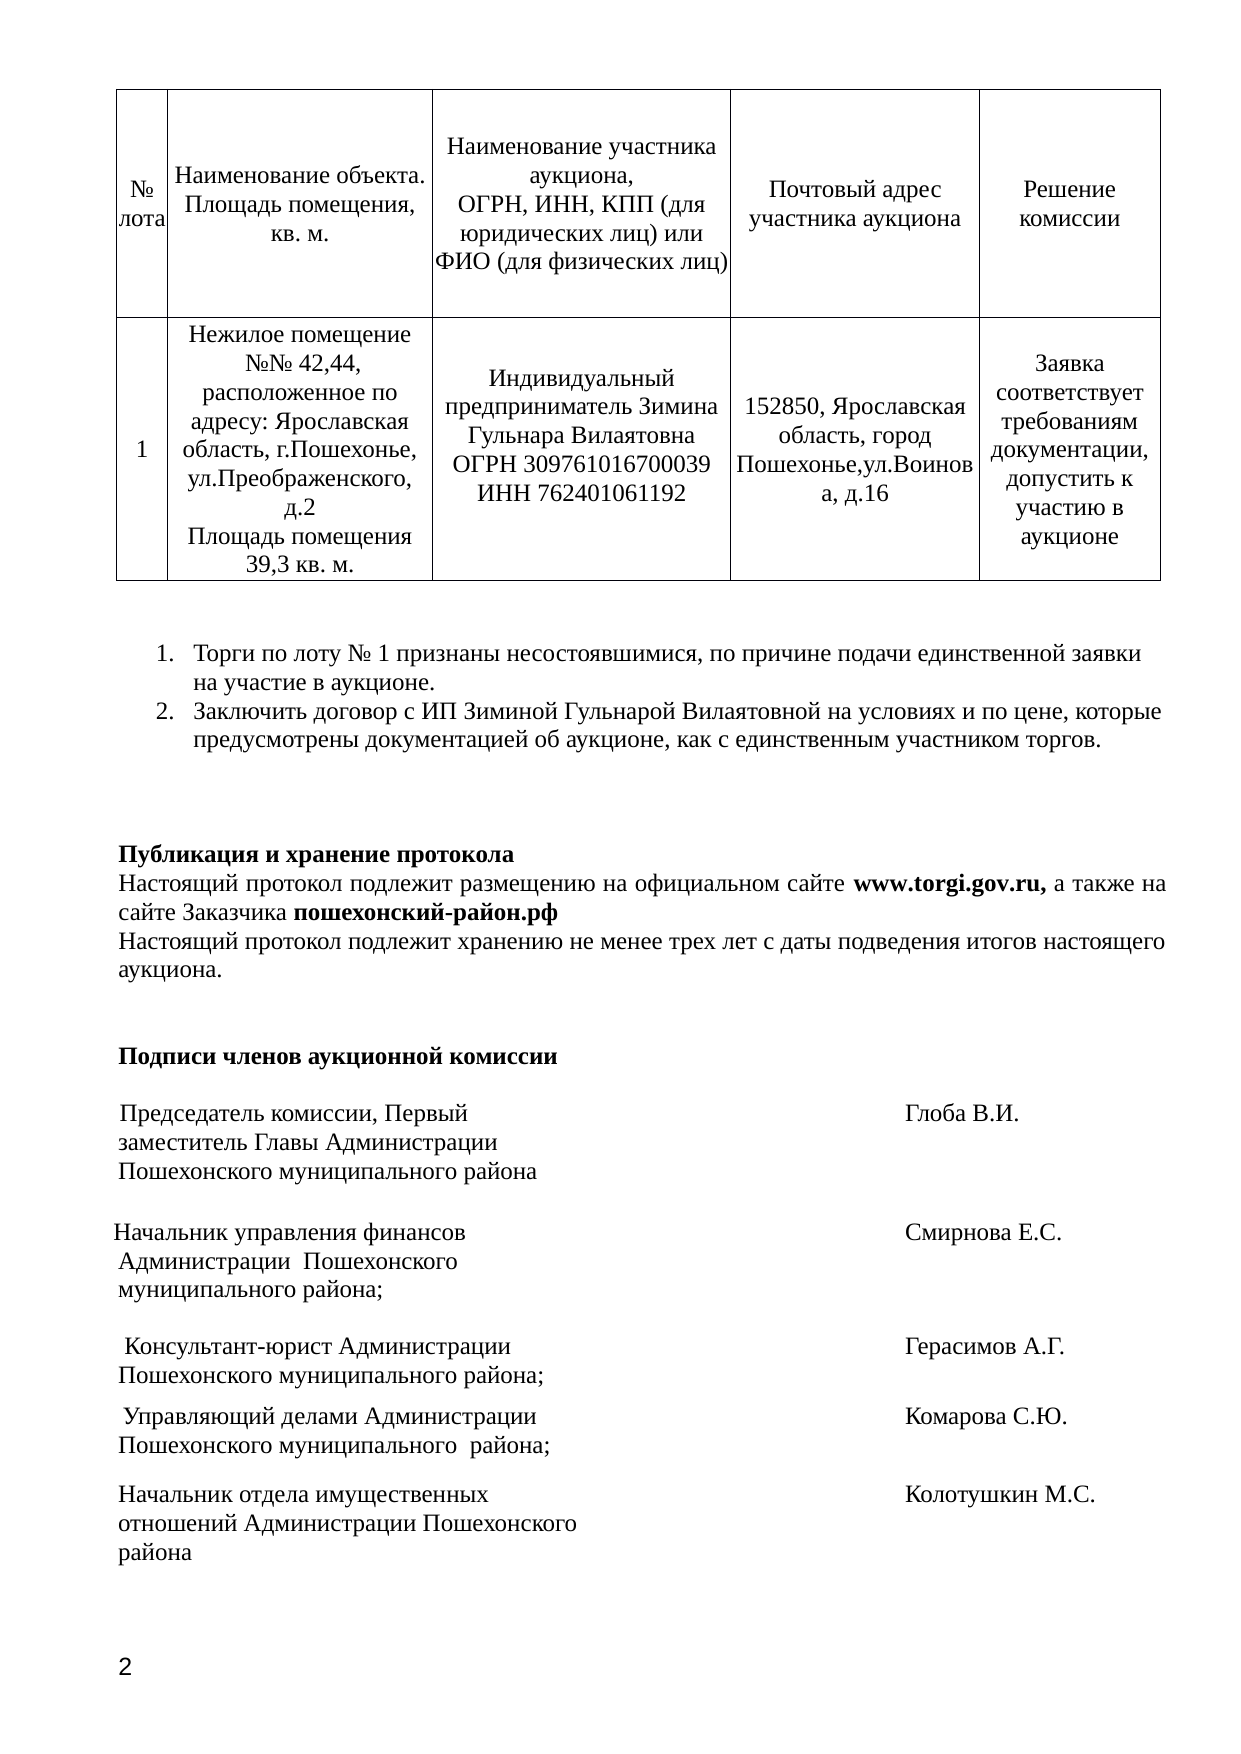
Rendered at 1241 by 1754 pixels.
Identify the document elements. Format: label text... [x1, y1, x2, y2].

text Подписи членов аукционной комиссии [118, 1041, 1167, 1069]
table_header № лота [117, 90, 167, 317]
list Заключить договор с ИП Зиминой Гульнарой Вилаятовной на условиях и по цене, которые предусмотрены документацией об аукционе, как с единственным участником торгов. [156, 696, 1167, 753]
table_cell [609, 1480, 893, 1650]
table_cell 152850, Ярославская область, город Пошехонье,ул.Воинова, д.16 [731, 318, 979, 580]
table_cell Герасимов А.Г. [894, 1331, 1122, 1401]
table_cell Комарова С.Ю. [894, 1401, 1122, 1479]
table_cell Консультант-юрист Администрации Пошехонского муниципального района; [107, 1331, 609, 1401]
table_header Председатель комиссии, Первый заместитель Главы Администрации Пошехонского муниципального района [107, 1098, 609, 1217]
table_cell Начальник отдела имущественных отношений Администрации Пошехонского района [107, 1480, 609, 1650]
table_cell [609, 1331, 893, 1401]
list Торги по лоту № 1 признаны несостоявшимися, по причине подачи единственной заявки на участие в аукционе. [156, 638, 1167, 696]
table_header Наименование участника аукциона, ОГРН, ИНН, КПП (для юридических лиц) или ФИО (для физических лиц) [433, 90, 730, 317]
table_cell Колотушкин М.С. [894, 1480, 1122, 1650]
table_cell Нежилое помещение №№ 42,44, расположенное по адресу: Ярославская область, г.Пошехонье, ул.Преображенского, д.2 Площадь помещения 39,3 кв. м. [168, 318, 432, 580]
table_cell [609, 1217, 893, 1331]
table_cell Смирнова Е.С. [894, 1217, 1122, 1331]
text Настоящий протокол подлежит размещению на официальном сайте www.torgi.gov.ru, а также на сайте Заказчика пошехонский-район.рф [118, 868, 1167, 926]
table_cell Управляющий делами Администрации Пошехонского муниципального района; [107, 1401, 609, 1479]
text Публикация и хранение протокола [118, 839, 1167, 868]
table_header Почтовый адрес участника аукциона [731, 90, 979, 317]
table_cell [609, 1401, 893, 1479]
table_header Решение комиссии [980, 90, 1160, 317]
text Настоящий протокол подлежит хранению не менее трех лет с даты подведения итогов настоящего аукциона. [118, 926, 1167, 983]
table_cell Заявка соответствует требованиям документации, допустить к участию в аукционе [980, 318, 1160, 580]
table_header Наименование объекта. Площадь помещения, кв. м. [168, 90, 432, 317]
table_header Глоба В.И. [894, 1098, 1122, 1217]
table_cell Начальник управления финансов Администрации Пошехонского муниципального района; [107, 1217, 609, 1331]
table_cell Индивидуальный предприниматель Зимина Гульнара Вилаятовна ОГРН 309761016700039 ИНН 762401061192 [433, 318, 730, 580]
table_cell 1 [117, 318, 167, 580]
table_header [609, 1098, 893, 1217]
